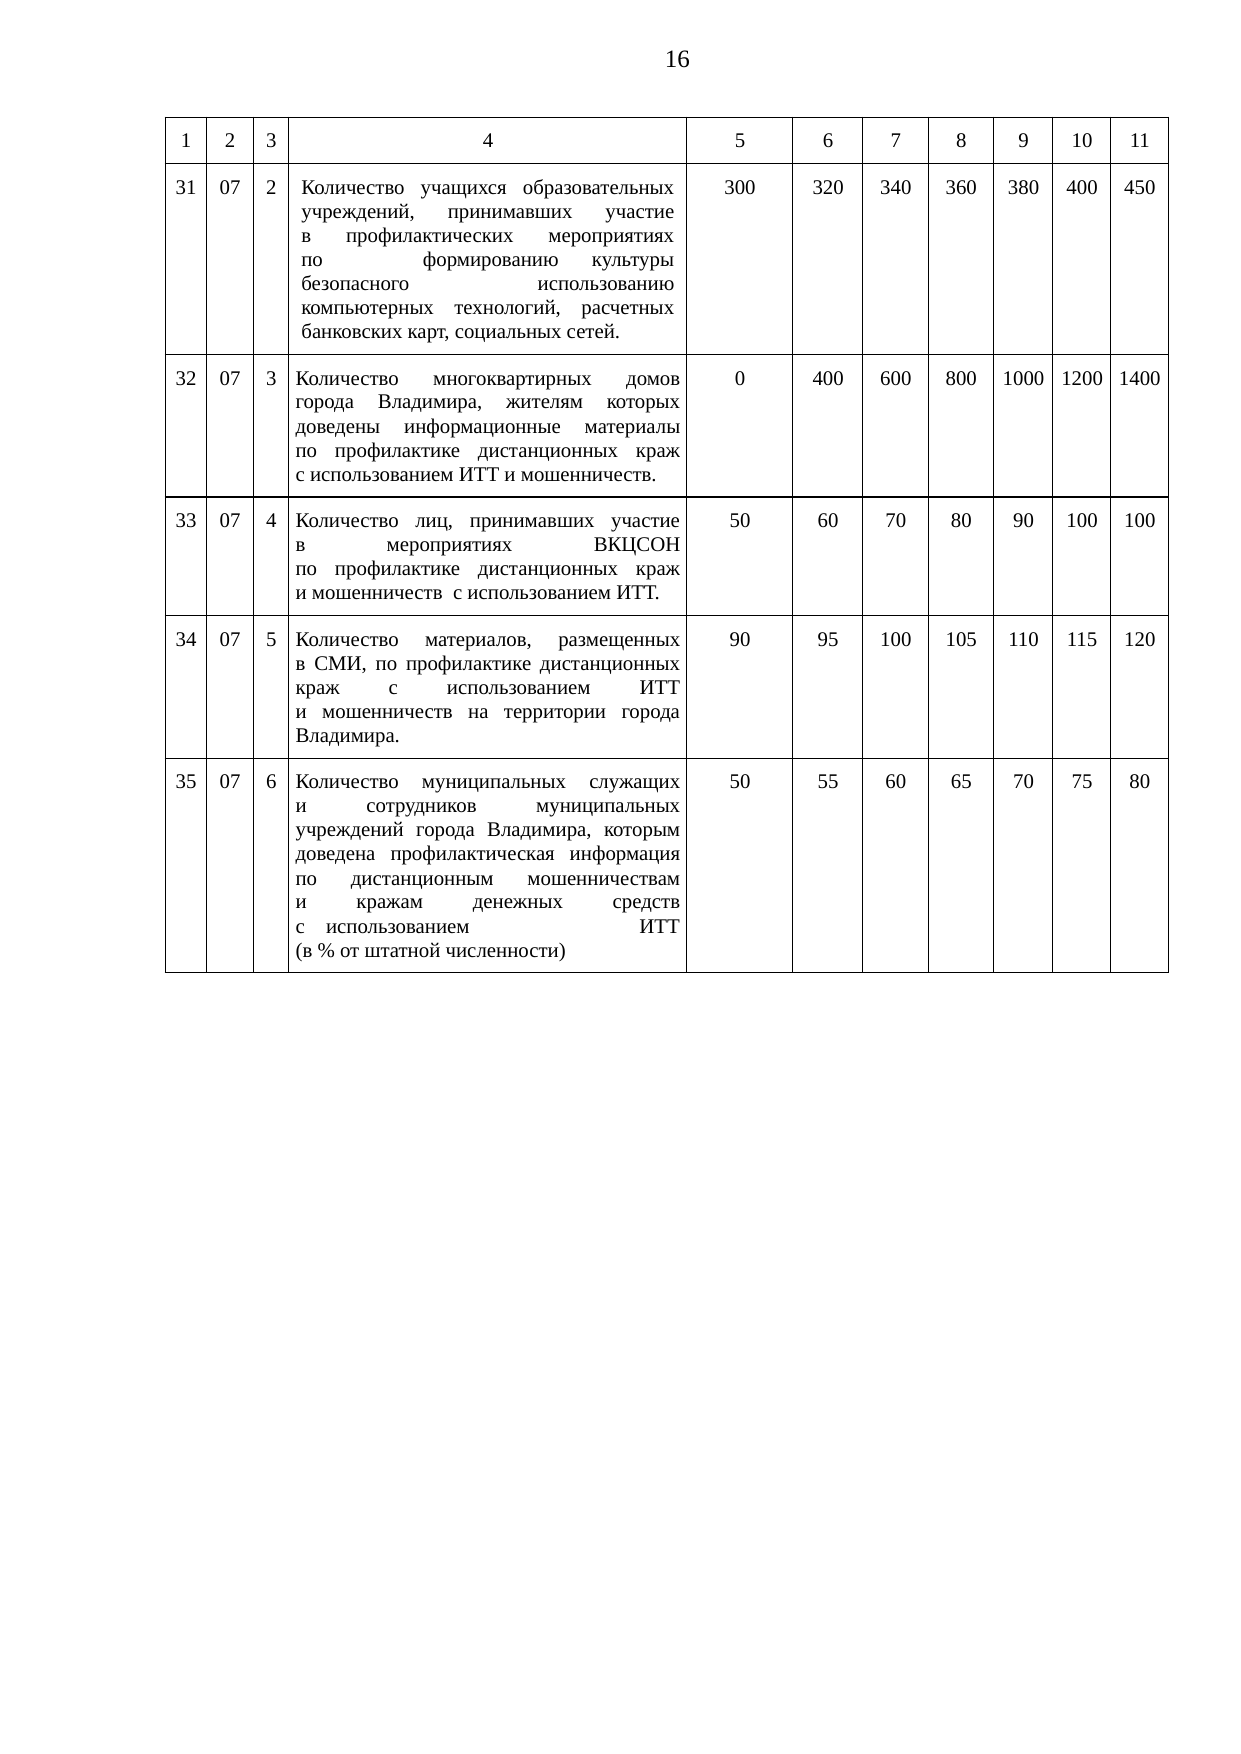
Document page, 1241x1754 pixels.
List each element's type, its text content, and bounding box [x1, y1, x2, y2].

table_cell 50 [687, 498, 792, 615]
table_cell 400 [1053, 164, 1110, 354]
table_cell 80 [929, 498, 993, 615]
table_cell 320 [793, 164, 862, 354]
table_cell 300 [687, 164, 792, 354]
table_cell 75 [1053, 759, 1110, 972]
table_cell 105 [929, 616, 993, 757]
table_cell 34 [166, 616, 206, 757]
table_cell 32 [166, 355, 206, 496]
table_cell 35 [166, 759, 206, 972]
table_cell Количество муниципальных служащих и сотрудников муниципальных учреждений города Владимира, которым доведена профилактическая информация по дистанционным мошенничествам и кражам денежных средств с использованием ИТТ (в % от штатной численности) [289, 759, 686, 972]
table_cell 8 [929, 118, 993, 163]
table_cell 340 [863, 164, 928, 354]
table_cell 90 [687, 616, 792, 757]
table_cell 65 [929, 759, 993, 972]
table_cell 70 [863, 498, 928, 615]
table_cell 600 [863, 355, 928, 496]
table_cell 90 [994, 498, 1052, 615]
table_cell 11 [1111, 118, 1168, 163]
table_cell 95 [793, 616, 862, 757]
table_cell 100 [1111, 498, 1168, 615]
table_cell 3 [254, 355, 288, 496]
table_cell Количество многоквартирных домов города Владимира, жителям которых доведены информационные материалы по профилактике дистанционных краж с использованием ИТТ и мошенничеств. [289, 355, 686, 496]
table_cell 100 [863, 616, 928, 757]
table_cell 55 [793, 759, 862, 972]
table_cell 31 [166, 164, 206, 354]
table_cell 115 [1053, 616, 1110, 757]
table_cell 3 [254, 118, 288, 163]
table_cell 60 [793, 498, 862, 615]
table_cell 2 [207, 118, 253, 163]
table_cell 2 [254, 164, 288, 354]
table_cell 50 [687, 759, 792, 972]
table_cell 400 [793, 355, 862, 496]
table_cell 100 [1053, 498, 1110, 615]
table_cell 9 [994, 118, 1052, 163]
table_cell 1 [166, 118, 206, 163]
table_cell 10 [1053, 118, 1110, 163]
table_cell 6 [254, 759, 288, 972]
table_cell 1400 [1111, 355, 1168, 496]
table_cell 80 [1111, 759, 1168, 972]
table_cell 450 [1111, 164, 1168, 354]
table_cell 7 [863, 118, 928, 163]
table_cell 07 [207, 498, 253, 615]
table_cell Количество лиц, принимавших участие в мероприятиях ВКЦСОН по профилактике дистанционных краж и мошенничеств с использованием ИТТ. [289, 498, 686, 615]
table_cell 110 [994, 616, 1052, 757]
table_cell 70 [994, 759, 1052, 972]
table_cell 07 [207, 164, 253, 354]
table_cell 360 [929, 164, 993, 354]
table_cell 33 [166, 498, 206, 615]
table_cell 5 [687, 118, 792, 163]
table_cell 60 [863, 759, 928, 972]
table_cell 6 [793, 118, 862, 163]
table_cell 4 [289, 118, 686, 163]
table_cell 0 [687, 355, 792, 496]
table_cell 1200 [1053, 355, 1110, 496]
table_cell 07 [207, 616, 253, 757]
table_cell 07 [207, 759, 253, 972]
table_cell 4 [254, 498, 288, 615]
table_cell 1000 [994, 355, 1052, 496]
table_cell Количество материалов, размещенных в СМИ, по профилактике дистанционных краж с использованием ИТТ и мошенничеств на территории города Владимира. [289, 616, 686, 757]
table_cell 07 [207, 355, 253, 496]
table_cell 800 [929, 355, 993, 496]
table_cell 5 [254, 616, 288, 757]
table_cell 120 [1111, 616, 1168, 757]
table_cell Количество учащихся образовательных учреждений, принимавших участие в профилактических мероприятиях по формированию культуры безопасного использованию компьютерных технологий, расчетных банковских карт, социальных сетей. [289, 164, 686, 354]
table_cell 380 [994, 164, 1052, 354]
